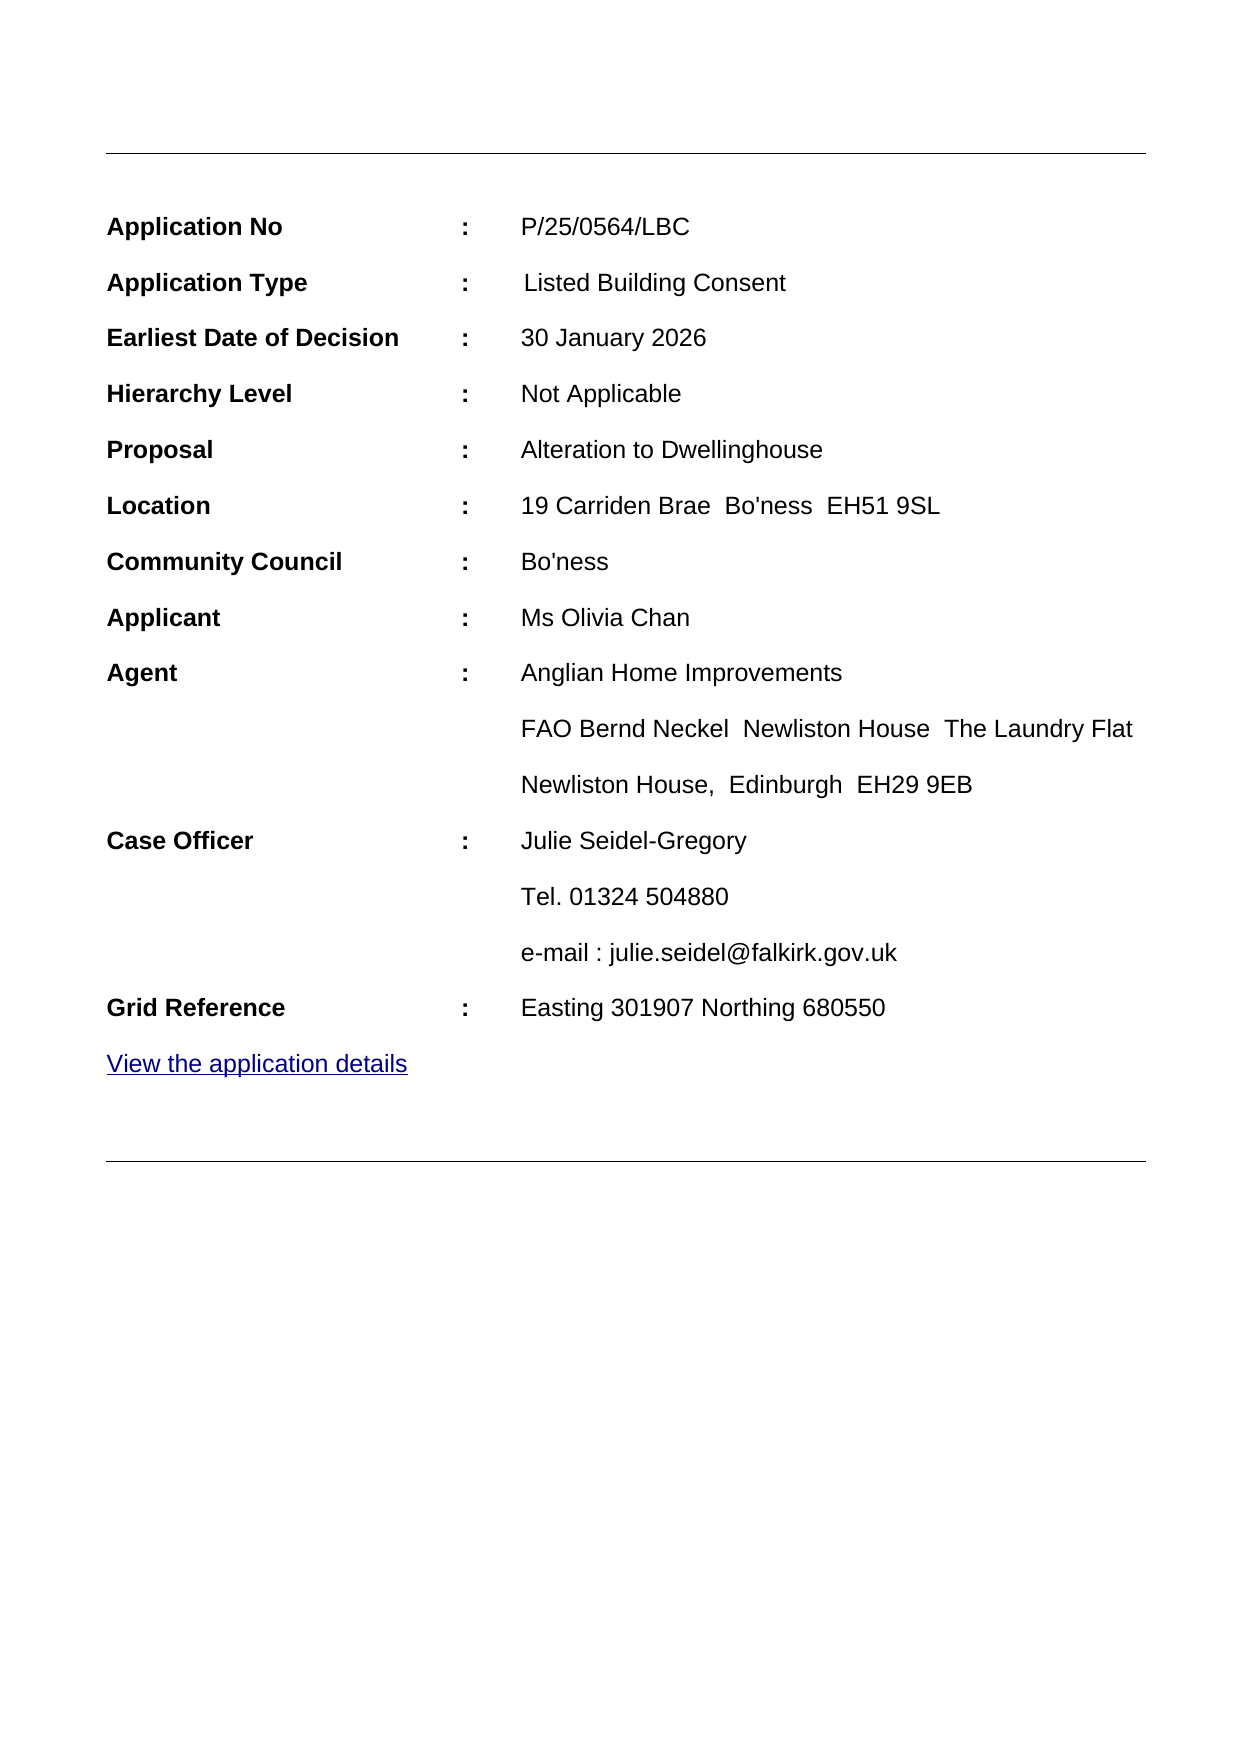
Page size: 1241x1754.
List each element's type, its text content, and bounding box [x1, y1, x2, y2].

text Earliest Date of Decision : 30 January 2026 [106, 323, 1146, 352]
text Proposal : Alteration to Dwellinghouse [106, 435, 1146, 464]
text Community Council : Bo'ness [106, 547, 1146, 575]
text Tel. 01324 504880 [106, 882, 1146, 910]
text Application Type : Listed Building Consent [106, 267, 1146, 296]
text Application No : P/25/0564/LBC [106, 212, 1146, 240]
text e-mail : julie.seidel@falkirk.gov.uk [106, 937, 1146, 966]
text FAO Bernd Neckel Newliston House The Laundry Flat [106, 714, 1146, 743]
text Hierarchy Level : Not Applicable [106, 379, 1146, 408]
text Applicant : Ms Olivia Chan [106, 602, 1146, 631]
text Newliston House, Edinburgh EH29 9EB [106, 770, 1146, 799]
text Case Officer : Julie Seidel-Gregory [106, 826, 1146, 854]
text Location : 19 Carriden Brae Bo'ness EH51 9SL [106, 491, 1146, 519]
text Grid Reference : Easting 301907 Northing 680550 [106, 993, 1146, 1022]
text Agent : Anglian Home Improvements [106, 658, 1146, 687]
text View the application details [106, 1049, 1146, 1078]
